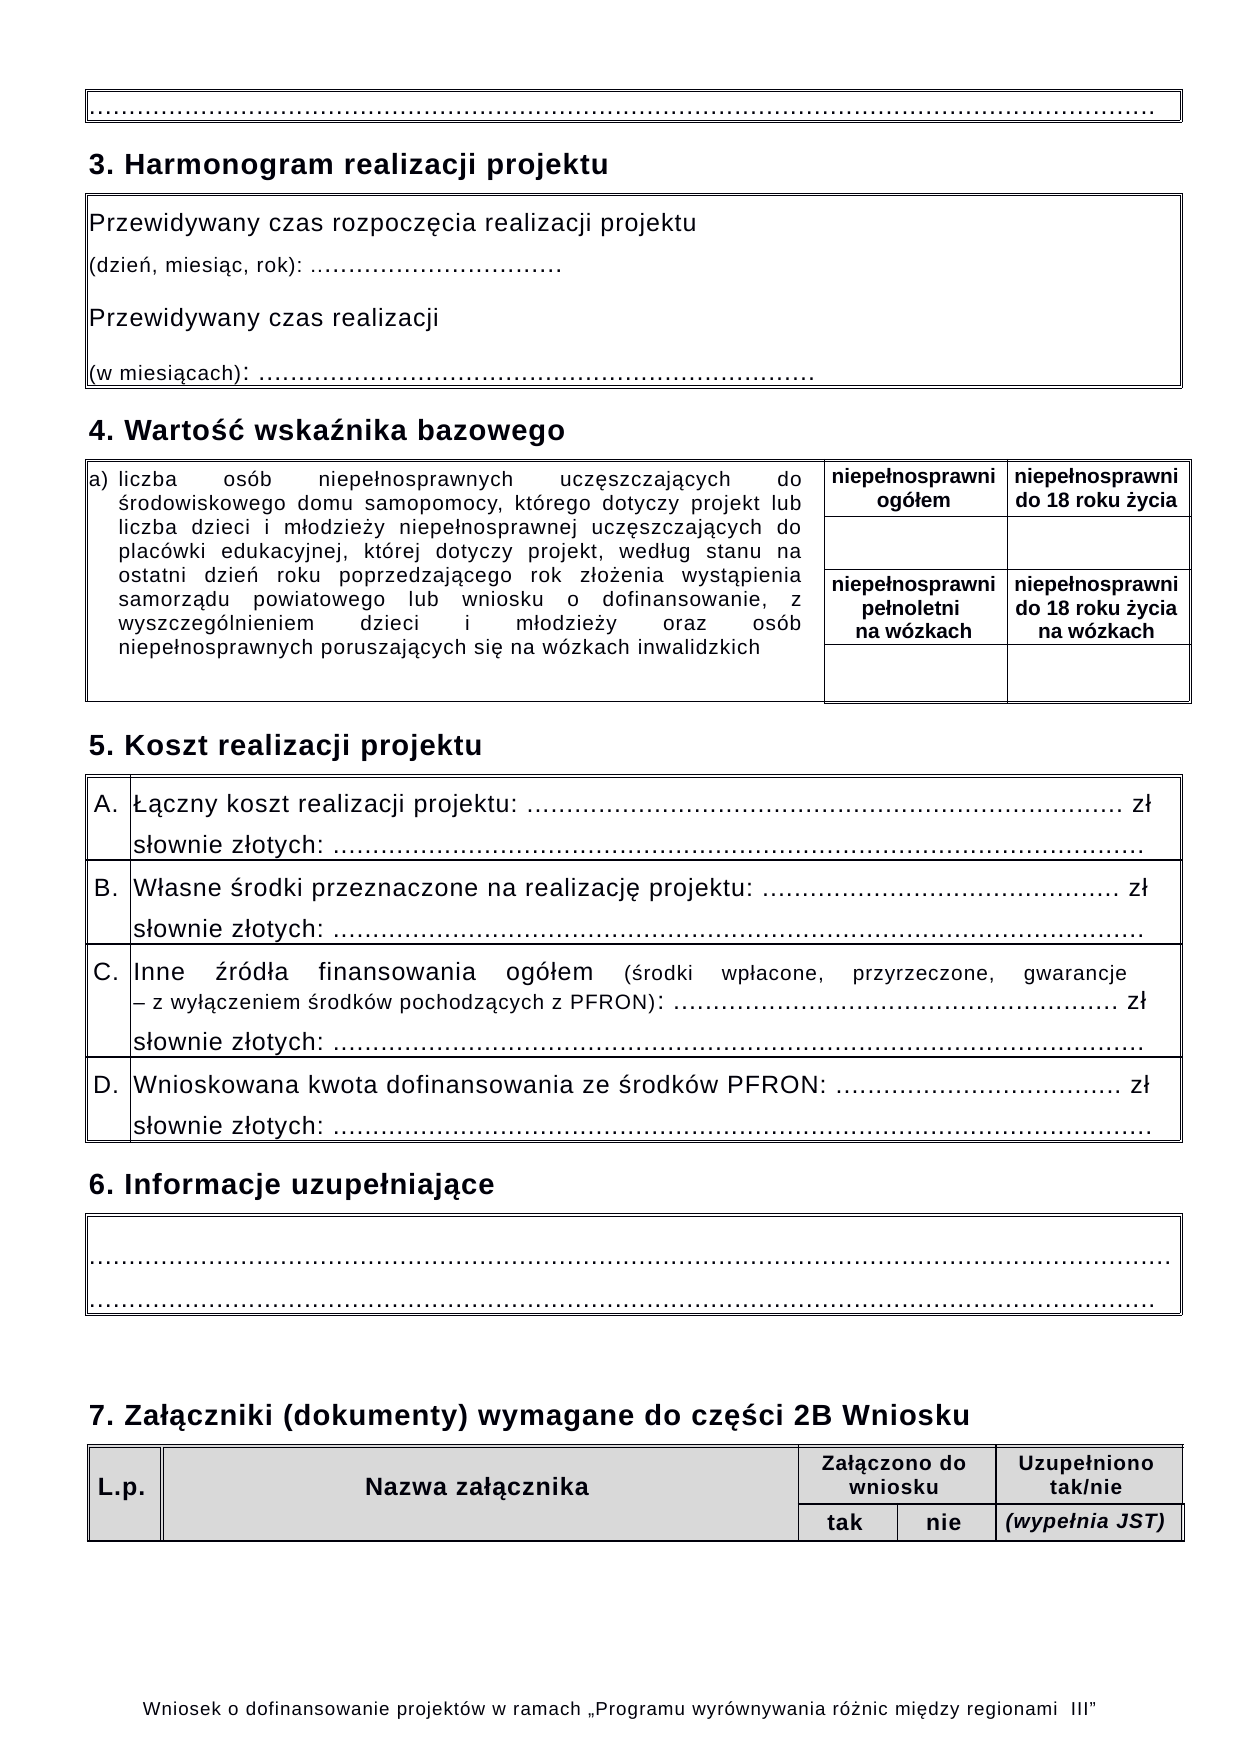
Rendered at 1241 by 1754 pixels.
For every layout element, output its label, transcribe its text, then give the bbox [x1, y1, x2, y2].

text 3. Harmonogram realizacji projektu [89, 147, 1152, 181]
table_cell [1008, 517, 1189, 569]
table_cell (wypełnia JST) [997, 1505, 1181, 1540]
table_cell Własne środki przeznaczone na realizację projektu: ............................................. zł słownie złotych: ...................................................................................................... [131, 861, 1180, 943]
table_cell niepełnosprawni do 18 roku życia na wózkach [1008, 570, 1189, 644]
table_cell tak [799, 1505, 897, 1540]
table_header A. [88, 778, 130, 859]
table_header L.p. [90, 1448, 160, 1540]
table_cell [825, 645, 1007, 701]
table_cell [825, 517, 1007, 569]
table_cell nie [898, 1505, 995, 1540]
table_header ...................................................................................................................................... [88, 92, 1180, 120]
table_cell niepełnosprawni pełnoletni na wózkach [825, 570, 1007, 644]
table_header niepełnosprawni ogółem [825, 462, 1007, 516]
text 5. Koszt realizacji projektu [89, 728, 1152, 762]
table_header .............................................................................................................................................................................................................................................................................. [88, 1217, 1180, 1312]
table_header Przewidywany czas rozpoczęcia realizacji projektu (dzień, miesiąc, rok): ................................ Przewidywany czas realizacji (w miesiącach): ...................................................................... [88, 196, 1180, 385]
table_header liczba osób niepełnosprawnych uczęszczających do środowiskowego domu samopomocy, którego dotyczy projekt lub liczba dzieci i młodzieży niepełnosprawnej uczęszczających do placówki edukacyjnej, której dotyczy projekt, według stanu na ostatni dzień roku poprzedzającego rok złożenia wystąpienia samorządu powiatowego lub wniosku o dofinansowanie, z wyszczególnieniem dzieci i młodzieży oraz osób niepełnosprawnych poruszających się na wózkach inwalidzkich [88, 462, 824, 701]
subtitle 4. Wartość wskaźnika bazowego [89, 413, 1152, 446]
table_header niepełnosprawni do 18 roku życia [1008, 462, 1189, 516]
table_header Nazwa załącznika [164, 1448, 798, 1540]
table_cell C. [88, 945, 130, 1056]
text 6. Informacje uzupełniające [89, 1167, 1152, 1201]
table_header Załączono do wniosku [799, 1448, 995, 1503]
table_header Łączny koszt realizacji projektu: ........................................................................... zł słownie złotych: ...................................................................................................... [131, 778, 1180, 859]
table_cell D. [88, 1058, 130, 1140]
text 7. Załączniki (dokumenty) wymagane do części 2B Wniosku [89, 1398, 1152, 1432]
table_cell Inne źródła finansowania ogółem (środki wpłacone, przyrzeczone, gwarancje – z wyłączeniem środków pochodzących z PFRON): ........................................................ zł słownie złotych: ...................................................................................................... [131, 945, 1180, 1056]
table_cell B. [88, 861, 130, 943]
table_cell Wnioskowana kwota dofinansowania ze środków PFRON: .................................... zł słownie złotych: ....................................................................................................... [131, 1058, 1180, 1140]
table_cell [1008, 645, 1189, 701]
table_header Uzupełniono tak/nie [997, 1448, 1182, 1503]
